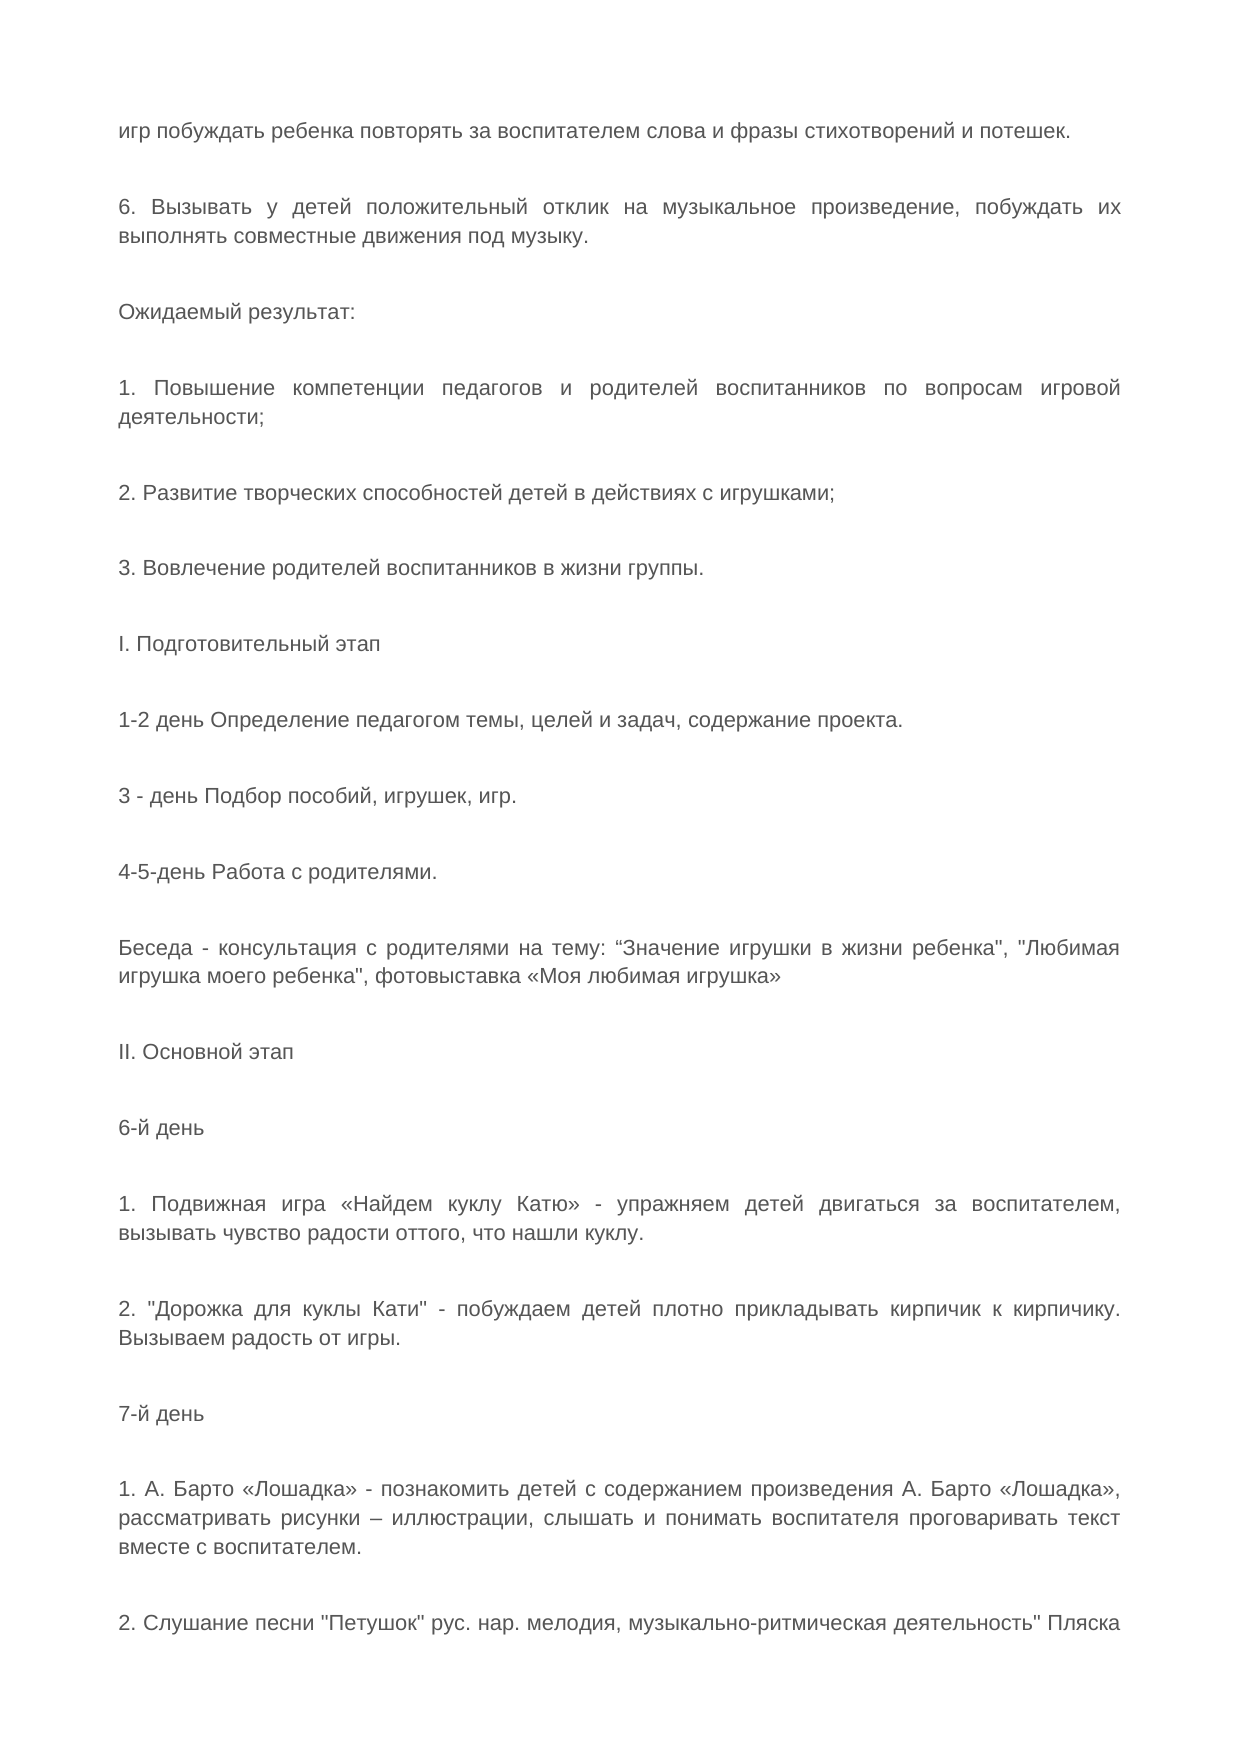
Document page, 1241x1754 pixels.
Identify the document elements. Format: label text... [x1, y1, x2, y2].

text 2. "Дорожка для куклы Кати" - побуждаем детей плотно прикладывать кирпичик к кирпичику. Вызываем радость от игры. [118, 1296, 1122, 1350]
text 3. Вовлечение родителей воспитанников в жизни группы. [118, 555, 1122, 580]
text I. Подготовительный этап [118, 631, 1122, 656]
text 3 - день Подбор пособий, игрушек, игр. [118, 783, 1122, 808]
text 6-й день [118, 1115, 1122, 1140]
text 4-5-день Работа с родителями. [118, 858, 1122, 884]
text 1. Подвижная игра «Найдем куклу Катю» - упражняем детей двигаться за воспитателем, вызывать чувство радости оттого, что нашли куклу. [118, 1191, 1122, 1245]
text 2. Развитие творческих способностей детей в действиях с игрушками; [118, 479, 1122, 504]
text 7-й день [118, 1400, 1122, 1426]
text Беседа - консультация с родителями на тему: “Значение игрушки в жизни ребенка", "Любимая игрушка моего ребенка", фотовыставка «Моя любимая игрушка» [118, 934, 1122, 988]
text игр побуждать ребенка повторять за воспитателем слова и фразы стихотворений и потешек. [118, 118, 1122, 143]
text 6. Вызывать у детей положительный отклик на музыкальное произведение, побуждать их выполнять совместные движения под музыку. [118, 194, 1122, 248]
text Ожидаемый результат: [118, 299, 1122, 324]
text 1. А. Барто «Лошадка» - познакомить детей с содержанием произведения А. Барто «Лошадка», рассматривать рисунки – иллюстрации, слышать и понимать воспитателя проговаривать текст вместе с воспитателем. [118, 1476, 1122, 1559]
text 1-2 день Определение педагогом темы, целей и задач, содержание проекта. [118, 707, 1122, 732]
text II. Основной этап [118, 1039, 1122, 1064]
text 1. Повышение компетенции педагогов и родителей воспитанников по вопросам игровой деятельности; [118, 374, 1122, 429]
text 2. Слушание песни "Петушок" рус. нар. мелодия, музыкально-ритмическая деятельность" Пляска [118, 1610, 1122, 1635]
